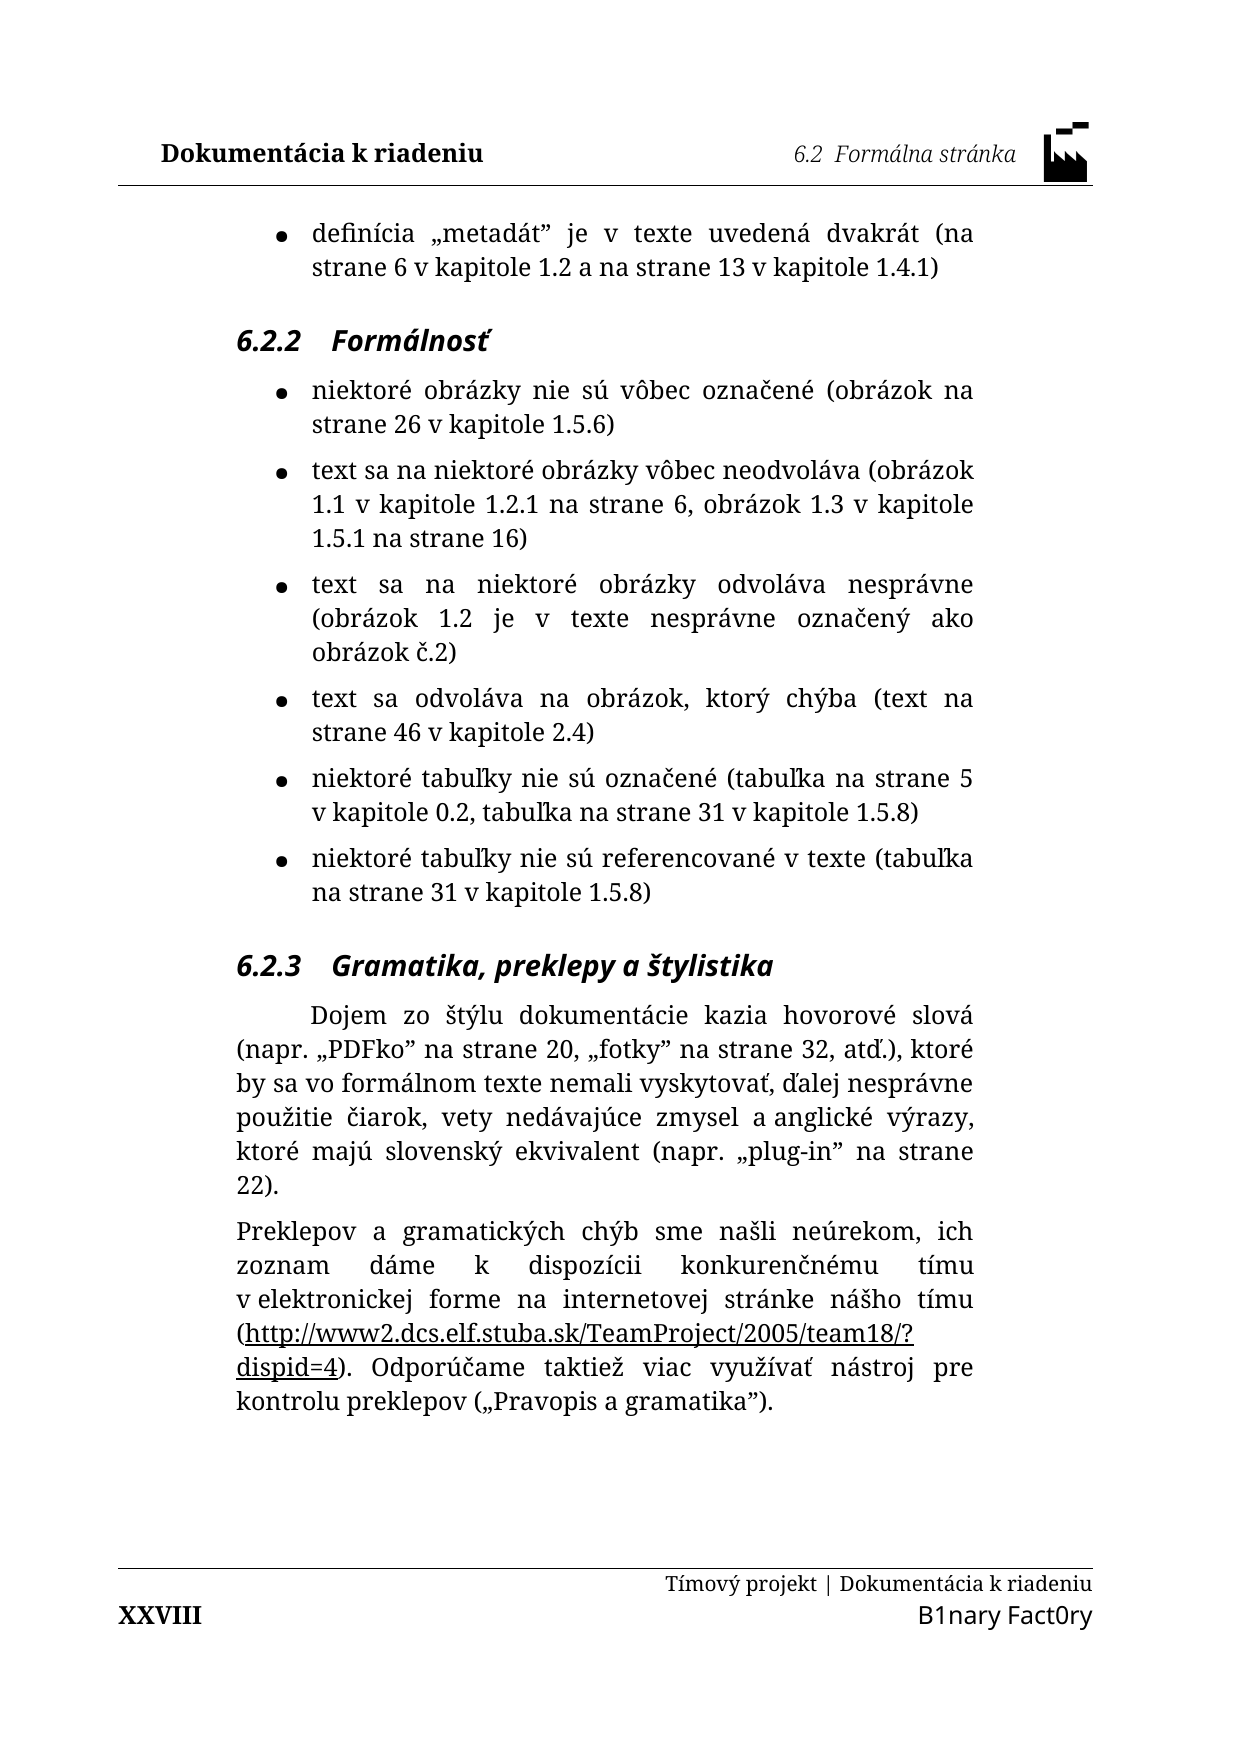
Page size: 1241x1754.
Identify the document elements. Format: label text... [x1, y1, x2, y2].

subtitle Formálnosť [236, 320, 974, 360]
list text sa na niektoré obrázky vôbec neodvoláva (obrázok 1.1 v kapitole 1.2.1 na strane 6, obrázok 1.3 v kapitole 1.5.1 na strane 16) [274, 452, 974, 555]
text Preklepov a gramatických chýb sme našli neúrekom, ich zoznam dáme k dispozícii konkurenčnému tímu v elektronickej forme na internetovej stránke nášho tímu (http://www2.dcs.elf.stuba.sk/TeamProject/2005/team18/?dispid=4). Odporúčame taktiež viac využívať nástroj pre kontrolu preklepov („Pravopis a gramatika”). [236, 1213, 974, 1418]
subtitle Gramatika, preklepy a štylistika [236, 945, 974, 985]
list niektoré tabuľky nie sú referencované v texte (tabuľka na strane 31 v kapitole 1.5.8) [274, 840, 974, 908]
list text sa na niektoré obrázky odvoláva nesprávne (obrázok 1.2 je v texte nesprávne označený ako obrázok č.2) [274, 566, 974, 669]
list niektoré obrázky nie sú vôbec označené (obrázok na strane 26 v kapitole 1.5.6) [274, 373, 974, 441]
list definícia „metadát” je v texte uvedená dvakrát (na strane 6 v kapitole 1.2 a na strane 13 v kapitole 1.4.1) [274, 216, 974, 284]
list niektoré tabuľky nie sú označené (tabuľka na strane 5 v kapitole 0.2, tabuľka na strane 31 v kapitole 1.5.8) [274, 760, 974, 828]
picture [1043, 122, 1089, 182]
text Dojem zo štýlu dokumentácie kazia hovorové slová (napr. „PDFko” na strane 20, „fotky” na strane 32, atď.), ktoré by sa vo formálnom texte nemali vyskytovať, ďalej nesprávne použitie čiarok, vety nedávajúce zmysel a anglické výrazy, ktoré majú slovenský ekvivalent (napr. „plug-in” na strane 22). [236, 997, 974, 1202]
list text sa odvoláva na obrázok, ktorý chýba (text na strane 46 v kapitole 2.4) [274, 680, 974, 748]
